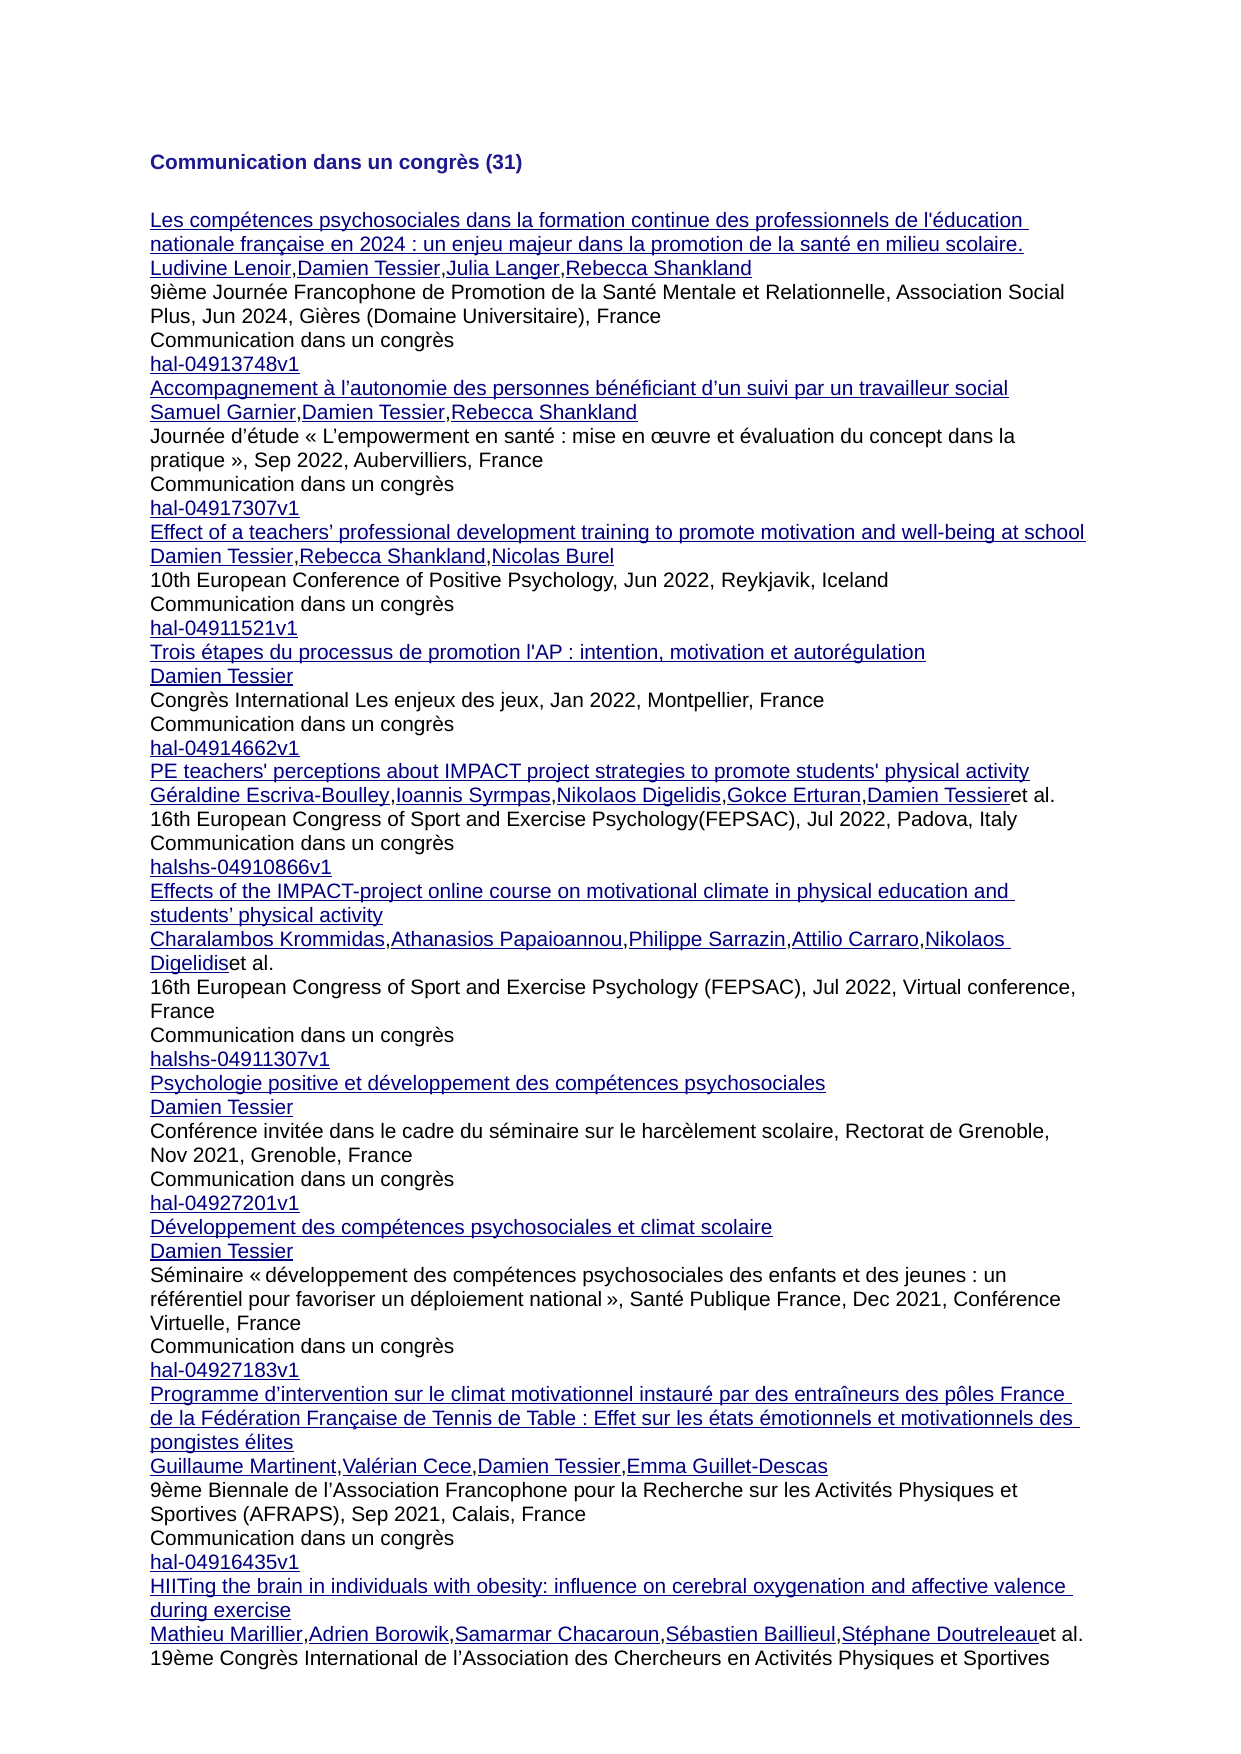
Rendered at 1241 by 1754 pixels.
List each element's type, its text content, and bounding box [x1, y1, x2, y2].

table_cell Trois étapes du processus de promotion l'AP : intention, motivation et autorégulation Damien Tessier Congrès International Les enjeux des jeux, Jan 2022, Montpellier, France Communication dans un congrès hal-04914662v1 [150, 640, 1090, 759]
table_cell PE teachers' perceptions about IMPACT project strategies to promote students' physical activity Géraldine Escriva-Boulley,Ioannis Syrmpas,Nikolaos Digelidis,Gokce Erturan,Damien Tessieret al. 16th European Congress of Sport and Exercise Psychology(FEPSAC), Jul 2022, Padova, Italy Communication dans un congrès halshs-04910866v1 [150, 759, 1090, 879]
table_header Les compétences psychosociales dans la formation continue des professionnels de l'éducation nationale française en 2024 : un enjeu majeur dans la promotion de la santé en milieu scolaire. Ludivine Lenoir,Damien Tessier,Julia Langer,Rebecca Shankland 9ième Journée Francophone de Promotion de la Santé Mentale et Relationnelle, Association Social Plus, Jun 2024, Gières (Domaine Universitaire), France Communication dans un congrès hal-04913748v1 [150, 208, 1090, 376]
table_cell Effect of a teachers’ professional development training to promote motivation and well-being at school Damien Tessier,Rebecca Shankland,Nicolas Burel 10th European Conference of Positive Psychology, Jun 2022, Reykjavik, Iceland Communication dans un congrès hal-04911521v1 [150, 520, 1090, 639]
table_cell Développement des compétences psychosociales et climat scolaire Damien Tessier Séminaire « développement des compétences psychosociales des enfants et des jeunes : un référentiel pour favoriser un déploiement national », Santé Publique France, Dec 2021, Conférence Virtuelle, France Communication dans un congrès hal-04927183v1 [150, 1215, 1090, 1382]
table_cell Accompagnement à l’autonomie des personnes bénéficiant d’un suivi par un travailleur social Samuel Garnier,Damien Tessier,Rebecca Shankland Journée d’étude « L’empowerment en santé : mise en œuvre et évaluation du concept dans la pratique », Sep 2022, Aubervilliers, France Communication dans un congrès hal-04917307v1 [150, 376, 1090, 520]
table_cell HIITing the brain in individuals with obesity: influence on cerebral oxygenation and affective valence during exercise Mathieu Marillier,Adrien Borowik,Samarmar Chacaroun,Sébastien Baillieul,Stéphane Doutreleauet al. 19ème Congrès International de l’Association des Chercheurs en Activités Physiques et Sportives [150, 1574, 1090, 1670]
table_cell Programme d’intervention sur le climat motivationnel instauré par des entraîneurs des pôles France de la Fédération Française de Tennis de Table : Effet sur les états émotionnels et motivationnels des pongistes élites Guillaume Martinent,Valérian Cece,Damien Tessier,Emma Guillet-Descas 9ème Biennale de l’Association Francophone pour la Recherche sur les Activités Physiques et Sportives (AFRAPS), Sep 2021, Calais, France Communication dans un congrès hal-04916435v1 [150, 1382, 1090, 1574]
subtitle Communication dans un congrès (31) [150, 150, 1090, 174]
table_cell Effects of the IMPACT-project online course on motivational climate in physical education and students’ physical activity Charalambos Krommidas,Athanasios Papaioannou,Philippe Sarrazin,Attilio Carraro,Nikolaos Digelidiset al. 16th European Congress of Sport and Exercise Psychology (FEPSAC), Jul 2022, Virtual conference, France Communication dans un congrès halshs-04911307v1 [150, 879, 1090, 1071]
table_cell Psychologie positive et développement des compétences psychosociales Damien Tessier Conférence invitée dans le cadre du séminaire sur le harcèlement scolaire, Rectorat de Grenoble, Nov 2021, Grenoble, France Communication dans un congrès hal-04927201v1 [150, 1071, 1090, 1214]
